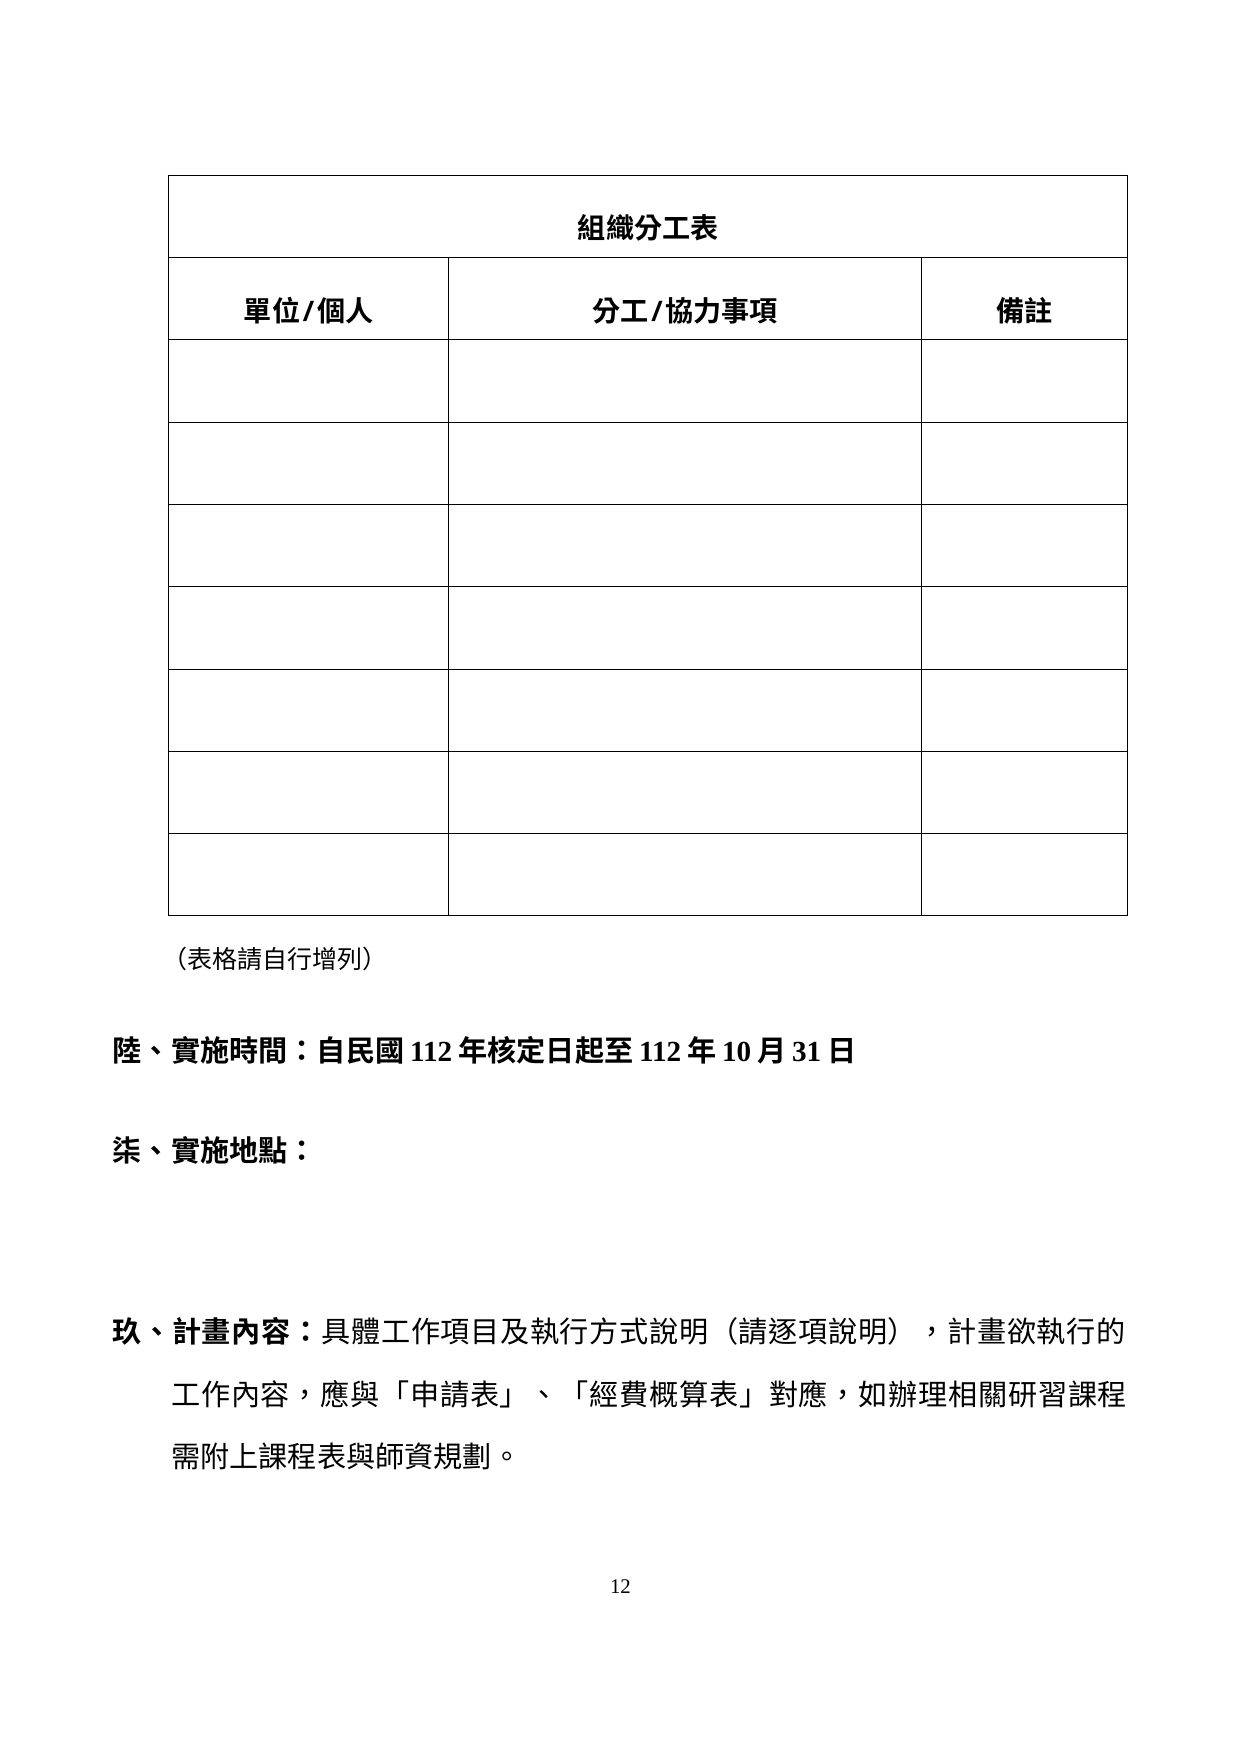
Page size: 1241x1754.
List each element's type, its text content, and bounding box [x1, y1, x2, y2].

text （表格請自行增列） [112, 916, 1128, 979]
table_cell [169, 670, 448, 751]
table_header 組織分工表 [169, 176, 1127, 257]
table_cell [449, 423, 921, 504]
table_cell [169, 505, 448, 586]
table_cell [449, 587, 921, 668]
table_cell [449, 752, 921, 833]
text 柒、實施地點： [112, 1107, 1128, 1169]
table_cell 備註 [922, 258, 1127, 339]
table_cell [922, 423, 1127, 504]
table_cell [922, 834, 1127, 915]
table_cell [169, 423, 448, 504]
table_cell [169, 752, 448, 833]
table_cell [169, 340, 448, 422]
table_cell [922, 505, 1127, 586]
table_cell [169, 834, 448, 915]
table_cell 單位/個人 [169, 258, 448, 339]
table_cell [922, 752, 1127, 833]
table_cell [449, 670, 921, 751]
text 陸、實施時間：自民國112年核定日起至112年10月31日 [112, 1007, 1128, 1069]
table_cell [449, 834, 921, 915]
table_cell [449, 505, 921, 586]
table_cell [449, 340, 921, 422]
table_cell [922, 340, 1127, 422]
table_cell [922, 670, 1127, 751]
table_cell [922, 587, 1127, 668]
table_cell 分工/協力事項 [449, 258, 921, 339]
text 玖、計畫內容：具體工作項目及執行方式說明（請逐項說明），計畫欲執行的工作內容，應與「申請表」、「經費概算表」對應，如辦理相關研習課程需附上課程表與師資規劃。 [112, 1288, 1128, 1476]
table_cell [169, 587, 448, 668]
